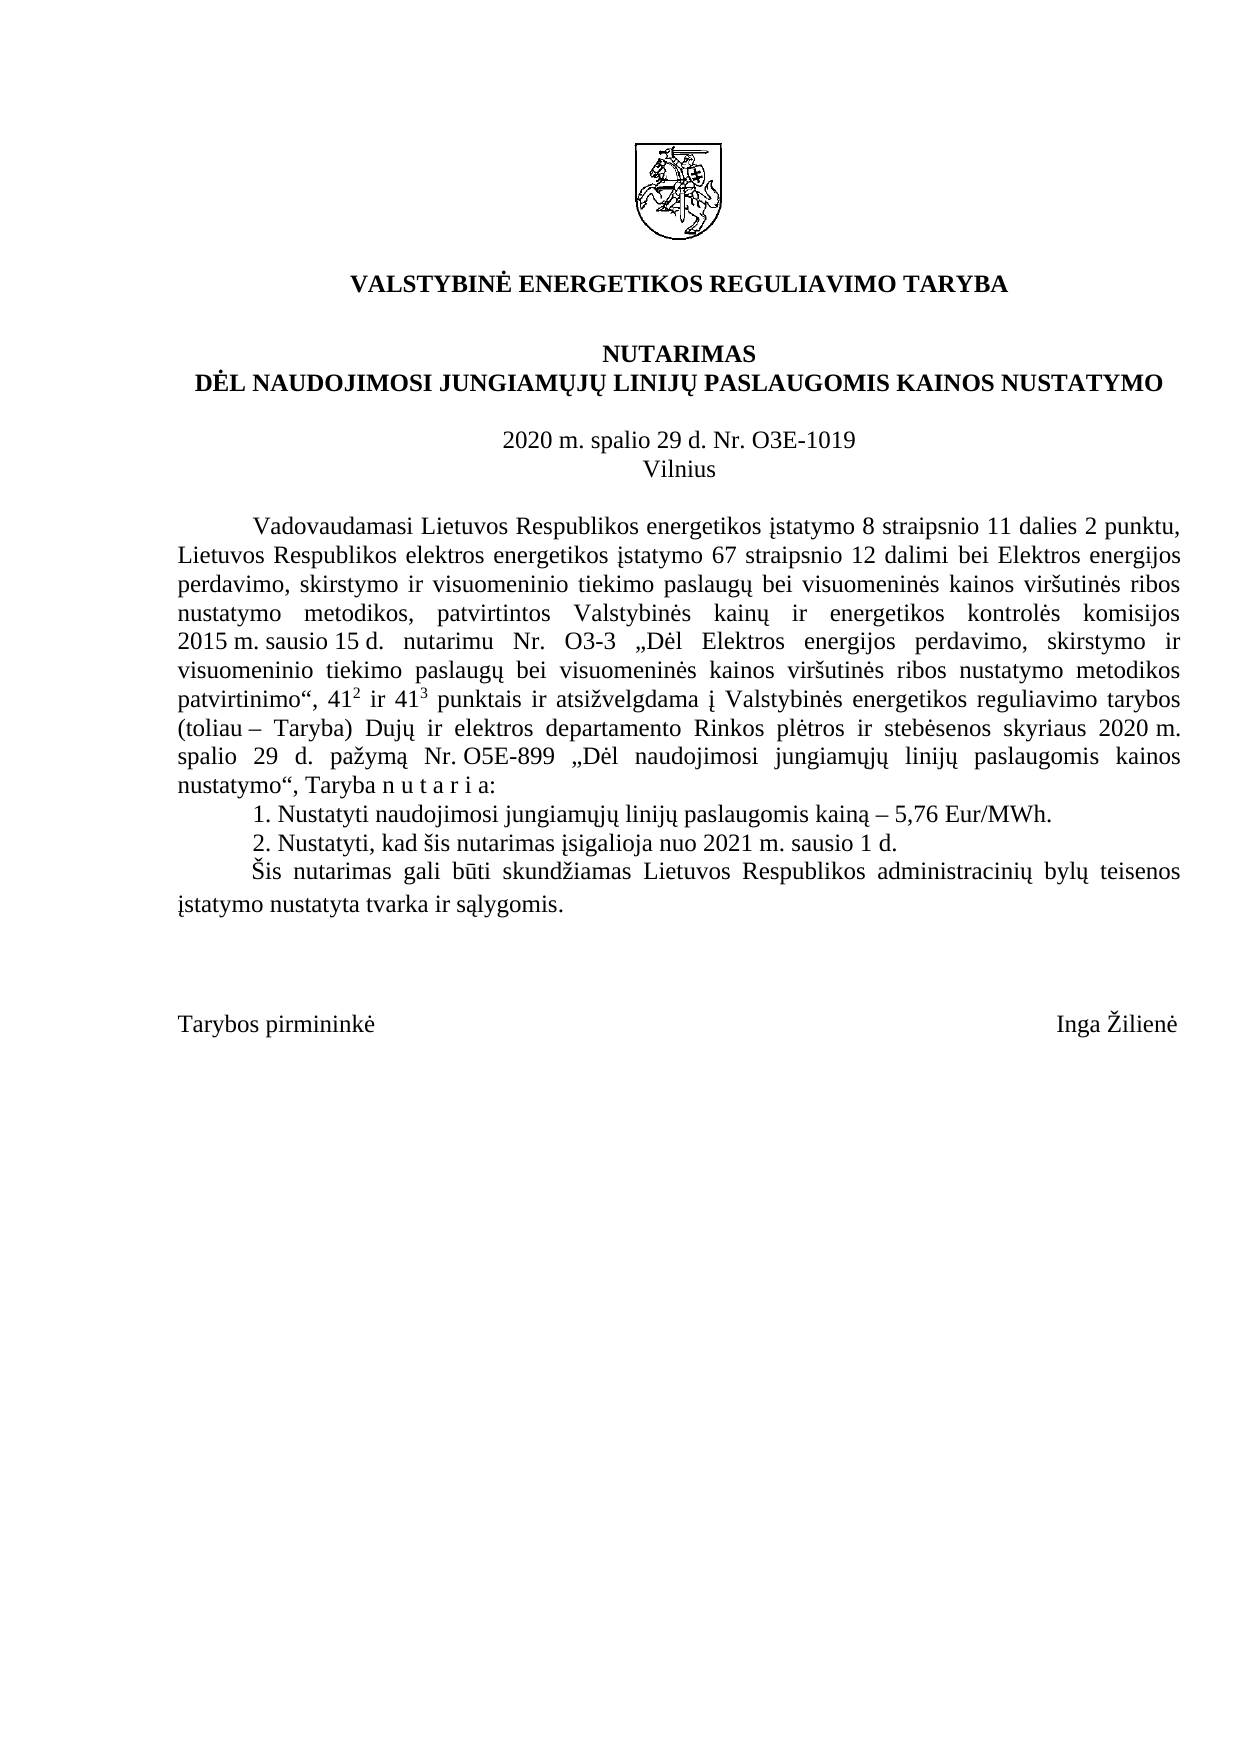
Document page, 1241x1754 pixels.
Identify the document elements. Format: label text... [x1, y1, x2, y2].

text 1. Nustatyti naudojimosi jungiamųjų linijų paslaugomis kainą – 5,76 Eur/MWh. [177, 799, 1181, 828]
text NUTARIMAS [177, 339, 1181, 368]
text Šis nutarimas gali būti skundžiamas Lietuvos Respublikos administracinių bylų teisenos įstatymo nustatyta tvarka ir sąlygomis. [177, 856, 1181, 918]
text Vadovaudamasi Lietuvos Respublikos energetikos įstatymo 8 straipsnio 11 dalies 2 punktu, Lietuvos Respublikos elektros energetikos įstatymo 67 straipsnio 12 dalimi bei Elektros energijos perdavimo, skirstymo ir visuomeninio tiekimo paslaugų bei visuomeninės kainos viršutinės ribos nustatymo metodikos, patvirtintos Valstybinės kainų ir energetikos kontrolės komisijos 2015 m. sausio 15 d. nutarimu Nr. O3-3 „Dėl Elektros energijos perdavimo, skirstymo ir visuomeninio tiekimo paslaugų bei visuomeninės kainos viršutinės ribos nustatymo metodikos patvirtinimo“, 412 ir 413 punktais ir atsižvelgdama į Valstybinės energetikos reguliavimo tarybos (toliau – Taryba) Dujų ir elektros departamento Rinkos plėtros ir stebėsenos skyriaus 2020 m. spalio 29 d. pažymą Nr. O5E-899 „Dėl naudojimosi jungiamųjų linijų paslaugomis kainos nustatymo“, Taryba n u t a r i a: [177, 511, 1181, 799]
text Vilnius [177, 454, 1181, 483]
text Tarybos pirmininkė Inga Žilienė [177, 1009, 1181, 1037]
text DĖL NAUDOJIMOSI JUNGIAMŲJŲ LINIJŲ PASLAUGOMIS KAINOS NUSTATYMO [177, 368, 1181, 396]
text 2. Nustatyti, kad šis nutarimas įsigalioja nuo 2021 m. sausio 1 d. [177, 828, 1181, 856]
text vALSTYBINĖ ENERGETIKOS reguliavimo taryba [177, 269, 1181, 298]
text 2020 m. spalio 29 d. Nr. O3E-1019 [177, 425, 1181, 454]
